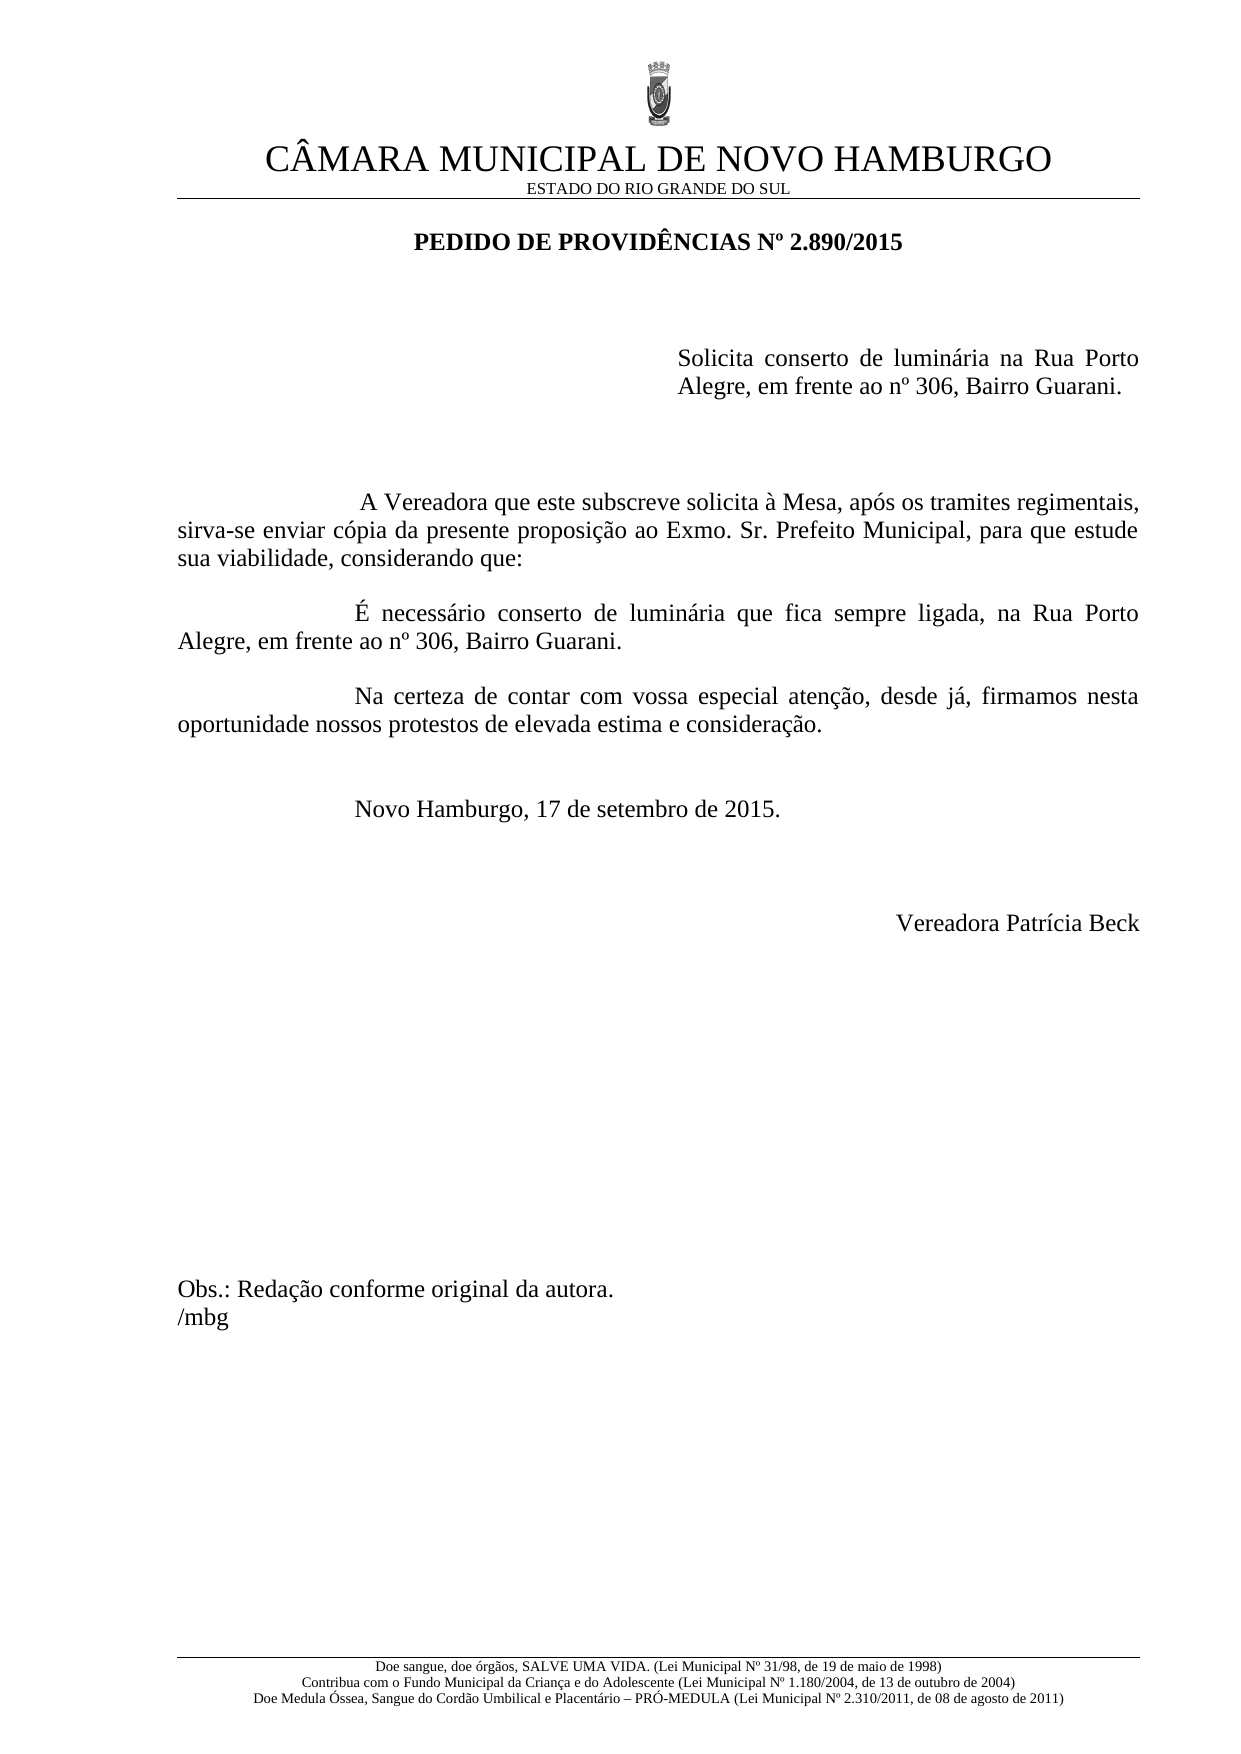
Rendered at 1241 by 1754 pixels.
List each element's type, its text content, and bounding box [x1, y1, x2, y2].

text Na certeza de contar com vossa especial atenção, desde já, firmamos nesta oportunidade nossos protestos de elevada estima e consideração. [177, 682, 1140, 738]
text Obs.: Redação conforme original da autora. [177, 1275, 1140, 1303]
text /mbg [177, 1303, 1140, 1331]
text É necessário conserto de luminária que fica sempre ligada, na Rua Porto Alegre, em frente ao nº 306, Bairro Guarani. [177, 599, 1140, 655]
text Solicita conserto de luminária na Rua Porto Alegre, em frente ao nº 306, Bairro Guarani. [677, 344, 1140, 400]
text Novo Hamburgo, 17 de setembro de 2015. [177, 795, 1140, 823]
text A Vereadora que este subscreve solicita à Mesa, após os tramites regimentais, sirva-se enviar cópia da presente proposição ao Exmo. Sr. Prefeito Municipal, para que estude sua viabilidade, considerando que: [177, 488, 1140, 572]
text Vereadora Patrícia Beck [177, 909, 1140, 937]
text PEDIDO DE PROVIDÊNCIAS Nº 2.890/2015 [177, 228, 1140, 256]
